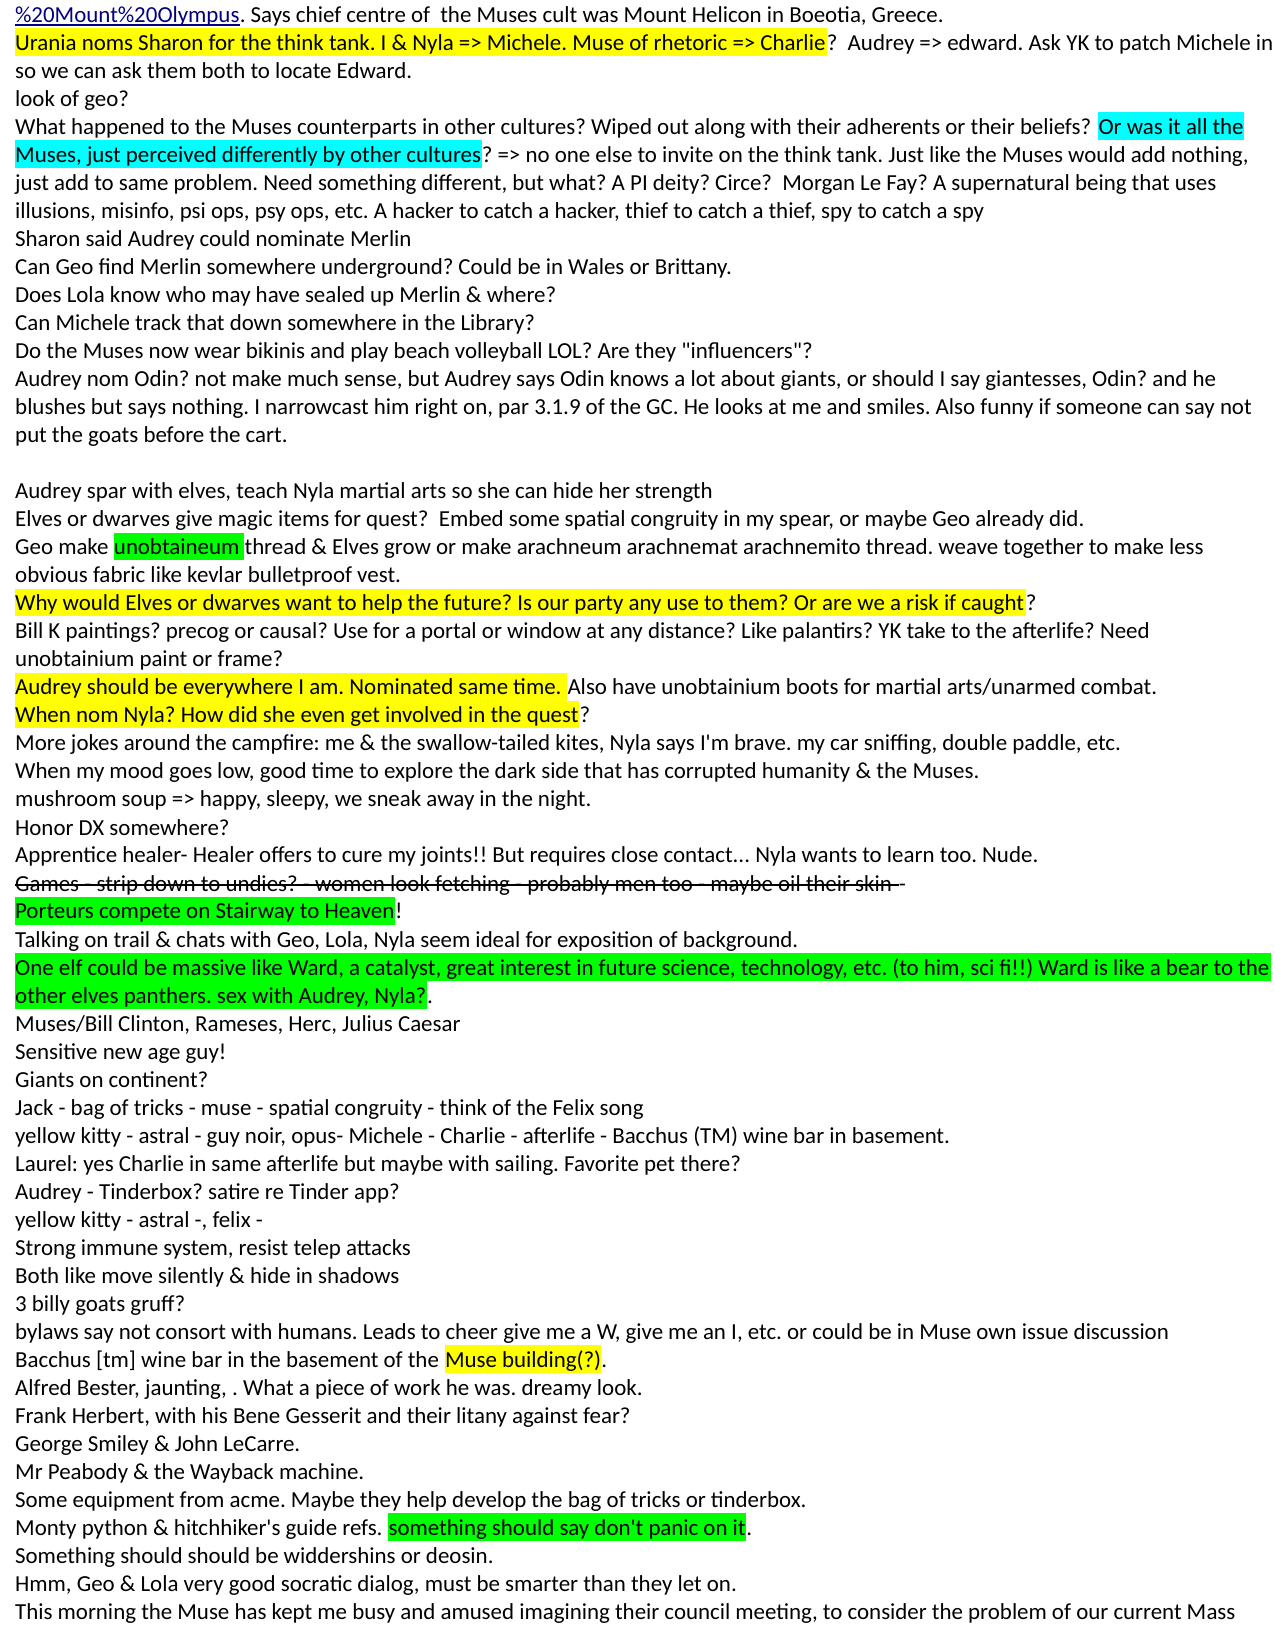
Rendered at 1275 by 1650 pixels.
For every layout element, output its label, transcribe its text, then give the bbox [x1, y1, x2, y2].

text Jack - bag of tricks - muse - spatial congruity - think of the Felix song [15, 1093, 1275, 1121]
text Audrey nom Odin? not make much sense, but Audrey says Odin knows a lot about giants, or should I say giantesses, Odin? and he blushes but says nothing. I narrowcast him right on, par 3.1.9 of the GC. He looks at me and smiles. Also funny if someone can say not put the goats before the cart. [15, 364, 1275, 448]
text Muses/Bill Clinton, Rameses, Herc, Julius Caesar [15, 1009, 1275, 1037]
text This morning the Muse has kept me busy and amused imagining their council meeting, to consider the problem of our current Mass [15, 1597, 1275, 1625]
text Elves or dwarves give magic items for quest? Embed some spatial congruity in my spear, or maybe Geo already did. [15, 504, 1275, 532]
text Alfred Bester, jaunting, . What a piece of work he was. dreamy look. [15, 1373, 1275, 1401]
text Do the Muses now wear bikinis and play beach volleyball LOL? Are they "influencers"? [15, 336, 1275, 364]
text When nom Nyla? How did she even get involved in the quest? [15, 701, 1275, 728]
text Bill K paintings? precog or causal? Use for a portal or window at any distance? Like palantirs? YK take to the afterlife? Need unobtainium paint or frame? [15, 616, 1275, 672]
text Sensitive new age guy! [15, 1037, 1275, 1065]
text Laurel: yes Charlie in same afterlife but maybe with sailing. Favorite pet there? [15, 1149, 1275, 1177]
text Strong immune system, resist telep attacks [15, 1233, 1275, 1261]
text Some equipment from acme. Maybe they help develop the bag of tricks or tinderbox. [15, 1485, 1275, 1513]
text Something should should be widdershins or deosin. [15, 1541, 1275, 1569]
text 3 billy goats gruff? [15, 1289, 1275, 1317]
text Why would Elves or dwarves want to help the future? Is our party any use to them? Or are we a risk if caught? [15, 588, 1275, 616]
text More jokes around the campfire: me & the swallow-tailed kites, Nyla says I'm brave. my car sniffing, double paddle, etc. [15, 728, 1275, 757]
text Audrey - Tinderbox? satire re Tinder app? [15, 1177, 1275, 1205]
text Can Michele track that down somewhere in the Library? [15, 308, 1275, 336]
text Honor DX somewhere? [15, 813, 1275, 841]
text Audrey spar with elves, teach Nyla martial arts so she can hide her strength [15, 476, 1275, 504]
text Both like move silently & hide in shadows [15, 1261, 1275, 1289]
text look of geo? [15, 84, 1275, 112]
text yellow kitty - astral -, felix - [15, 1205, 1275, 1233]
text Porteurs compete on Stairway to Heaven! [15, 897, 1275, 925]
text yellow kitty - astral - guy noir, opus- Michele - Charlie - afterlife - Bacchus (TM) wine bar in basement. [15, 1121, 1275, 1149]
text Urania noms Sharon for the think tank. I & Nyla => Michele. Muse of rhetoric => Charlie? Audrey => edward. Ask YK to patch Michele in so we can ask them both to locate Edward. [15, 28, 1275, 84]
text One elf could be massive like Ward, a catalyst, great interest in future science, technology, etc. (to him, sci fi!!) Ward is like a bear to the other elves panthers. sex with Audrey, Nyla?. [15, 953, 1275, 1009]
text George Smiley & John LeCarre. [15, 1429, 1275, 1457]
text When my mood goes low, good time to explore the dark side that has corrupted humanity & the Muses. [15, 757, 1275, 784]
text Can Geo find Merlin somewhere underground? Could be in Wales or Brittany. [15, 252, 1275, 280]
text Giants on continent? [15, 1065, 1275, 1093]
text Monty python & hitchhiker's guide refs. something should say don't panic on it. [15, 1513, 1275, 1541]
text Sharon said Audrey could nominate Merlin [15, 224, 1275, 252]
text Geo make unobtaineum thread & Elves grow or make arachneum arachnemat arachnemito thread. weave together to make less obvious fabric like kevlar bulletproof vest. [15, 532, 1275, 588]
text What happened to the Muses counterparts in other cultures? Wiped out along with their adherents or their beliefs? Or was it all the Muses, just perceived differently by other cultures? => no one else to invite on the think tank. Just like the Muses would add nothing, just add to same problem. Need something different, but what? A PI deity? Circe? Morgan Le Fay? A supernatural being that uses illusions, misinfo, psi ops, psy ops, etc. A hacker to catch a hacker, thief to catch a thief, spy to catch a spy [15, 112, 1275, 224]
text mushroom soup => happy, sleepy, we sneak away in the night. [15, 784, 1275, 813]
text Frank Herbert, with his Bene Gesserit and their litany against fear? [15, 1401, 1275, 1429]
text bylaws say not consort with humans. Leads to cheer give me a W, give me an I, etc. or could be in Muse own issue discussion [15, 1317, 1275, 1345]
text %20Mount%20Olympus. Says chief centre of the Muses cult was Mount Helicon in Boeotia, Greece. [15, 0, 1275, 28]
text Does Lola know who may have sealed up Merlin & where? [15, 280, 1275, 308]
text Apprentice healer- Healer offers to cure my joints!! But requires close contact... Nyla wants to learn too. Nude. [15, 841, 1275, 869]
text Bacchus [tm] wine bar in the basement of the Muse building(?). [15, 1345, 1275, 1373]
text Hmm, Geo & Lola very good socratic dialog, must be smarter than they let on. [15, 1569, 1275, 1597]
text Games - strip down to undies? - women look fetching - probably men too - maybe oil their skin - [15, 869, 1275, 897]
text Audrey should be everywhere I am. Nominated same time. Also have unobtainium boots for martial arts/unarmed combat. [15, 672, 1275, 701]
text Mr Peabody & the Wayback machine. [15, 1457, 1275, 1485]
text Talking on trail & chats with Geo, Lola, Nyla seem ideal for exposition of background. [15, 925, 1275, 953]
